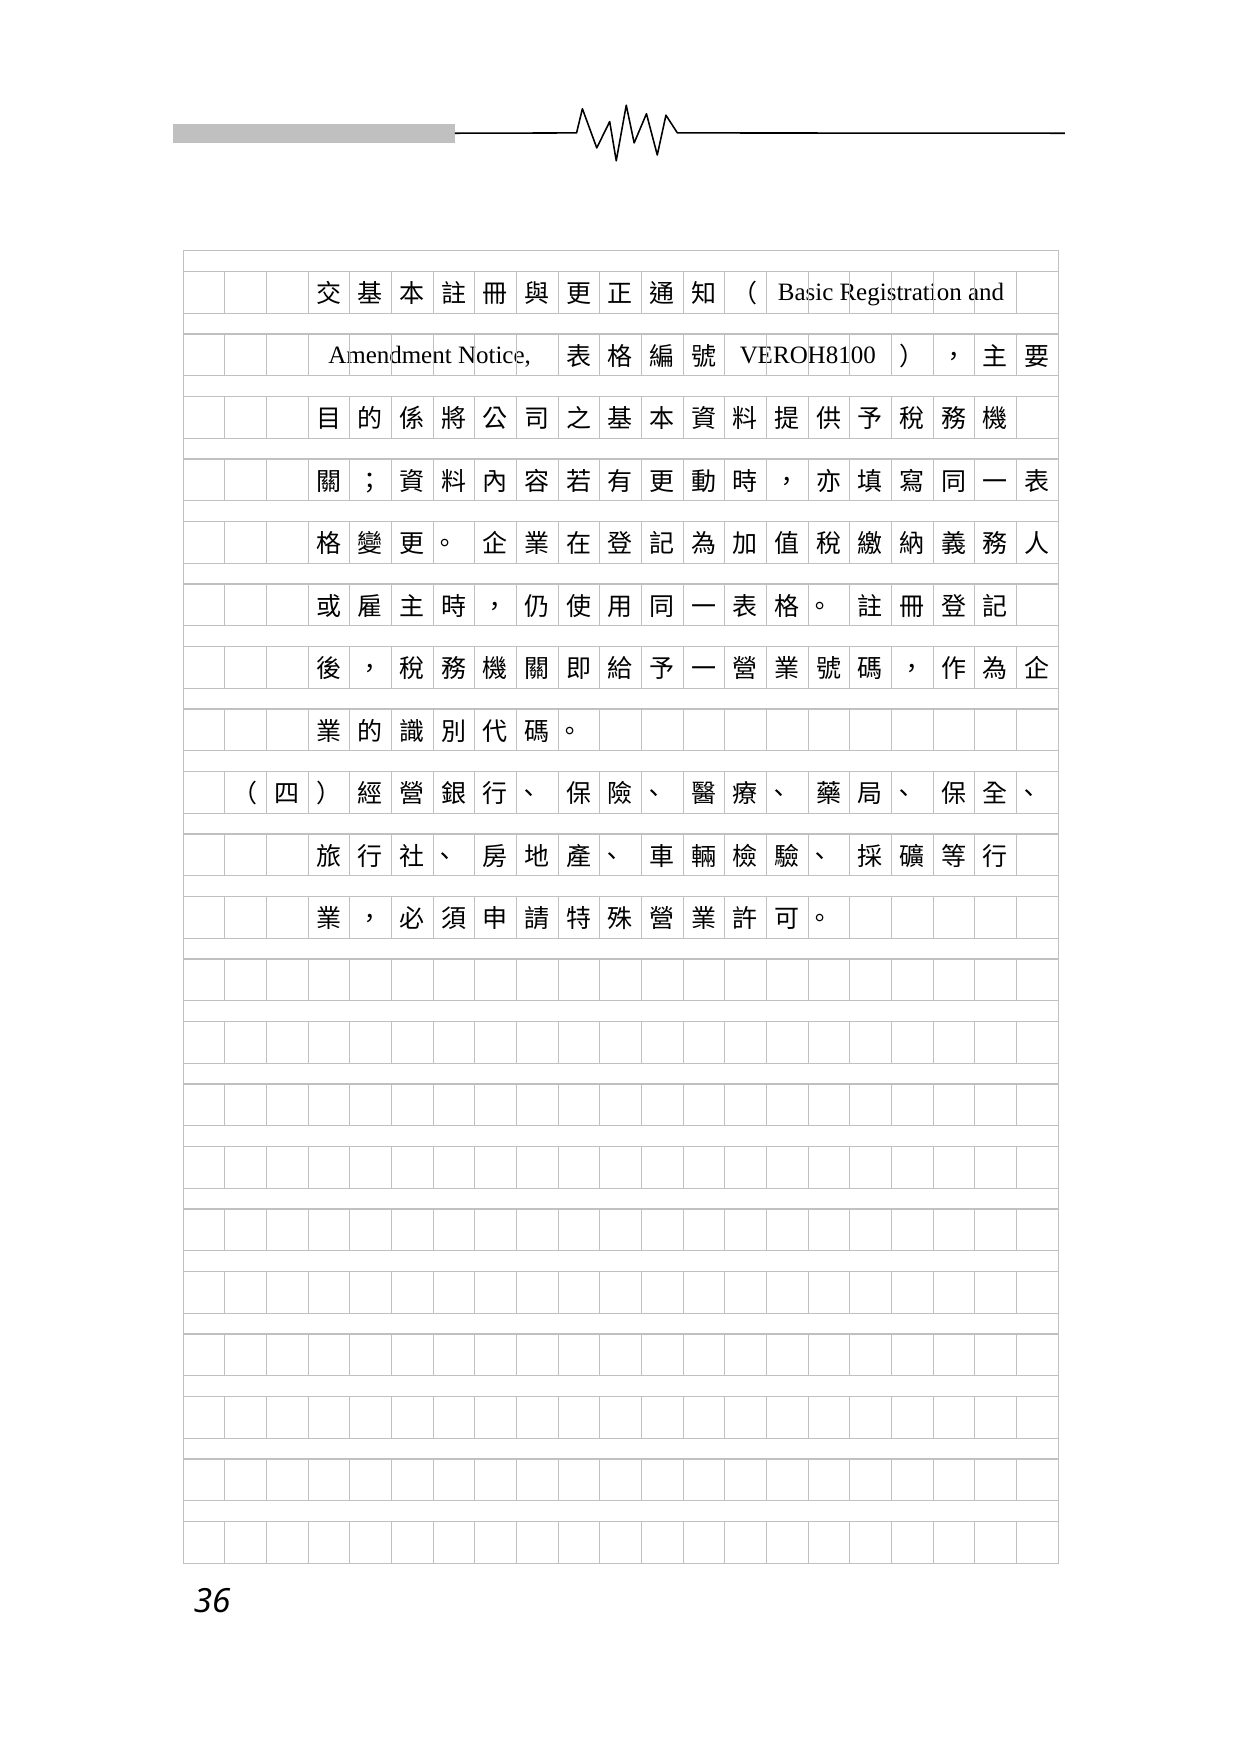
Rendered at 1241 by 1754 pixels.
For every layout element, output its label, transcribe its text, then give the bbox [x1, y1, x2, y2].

text （四）經營銀行、保險、醫療、藥局、保全、旅行社、房地產、車輛檢驗、採礦等行業，必須申請特殊營業許可。 [892, 835, 933, 875]
text （四）經營銀行、保險、醫療、藥局、保全、旅行社、房地產、車輛檢驗、採礦等行業，必須申請特殊營業許可。 [892, 772, 933, 813]
text （四）經營銀行、保險、醫療、藥局、保全、旅行社、房地產、車輛檢驗、採礦等行業，必須申請特殊營業許可。 [684, 835, 724, 875]
text （三）正式營運前，必須先向當地稅務機關繳交基本註冊與更正通知（Basic Registration and Amendment Notice, 表格編號VEROH8100），主要目的係將公司之基本資料提供予稅務機關；資料內容若有更動時，亦填寫同一表格變更。企業在登記為加值稅繳納義務人或雇主時，仍使用同一表格。註冊登記後，稅務機關即給予一營業號碼，作為企業的識別代碼。 [207, 564, 1058, 583]
text （四）經營銀行、保險、醫療、藥局、保全、旅行社、房地產、車輛檢驗、採礦等行業，必須申請特殊營業許可。 [725, 772, 766, 813]
text （四）經營銀行、保險、醫療、藥局、保全、旅行社、房地產、車輛檢驗、採礦等行業，必須申請特殊營業許可。 [434, 772, 474, 813]
text （三）正式營運前，必須先向當地稅務機關繳交基本註冊與更正通知（Basic Registration and Amendment Notice, 表格編號VEROH8100），主要目的係將公司之基本資料提供予稅務機關；資料內容若有更動時，亦填寫同一表格變更。企業在登記為加值稅繳納義務人或雇主時，仍使用同一表格。註冊登記後，稅務機關即給予一營業號碼，作為企業的識別代碼。 [207, 251, 1058, 271]
text （四）經營銀行、保險、醫療、藥局、保全、旅行社、房地產、車輛檢驗、採礦等行業，必須申請特殊營業許可。 [1017, 897, 1058, 938]
text （四）經營銀行、保險、醫療、藥局、保全、旅行社、房地產、車輛檢驗、採礦等行業，必須申請特殊營業許可。 [767, 897, 808, 938]
text （四）經營銀行、保險、醫療、藥局、保全、旅行社、房地產、車輛檢驗、採礦等行業，必須申請特殊營業許可。 [642, 835, 683, 875]
text （四）經營銀行、保險、醫療、藥局、保全、旅行社、房地產、車輛檢驗、採礦等行業，必須申請特殊營業許可。 [809, 772, 849, 813]
text （四）經營銀行、保險、醫療、藥局、保全、旅行社、房地產、車輛檢驗、採礦等行業，必須申請特殊營業許可。 [267, 835, 308, 875]
text （四）經營銀行、保險、醫療、藥局、保全、旅行社、房地產、車輛檢驗、採礦等行業，必須申請特殊營業許可。 [309, 772, 349, 813]
text （三）正式營運前，必須先向當地稅務機關繳交基本註冊與更正通知（Basic Registration and Amendment Notice, 表格編號VEROH8100），主要目的係將公司之基本資料提供予稅務機關；資料內容若有更動時，亦填寫同一表格變更。企業在登記為加值稅繳納義務人或雇主時，仍使用同一表格。註冊登記後，稅務機關即給予一營業號碼，作為企業的識別代碼。 [207, 501, 1058, 521]
text （四）經營銀行、保險、醫療、藥局、保全、旅行社、房地產、車輛檢驗、採礦等行業，必須申請特殊營業許可。 [434, 897, 474, 938]
text （四）經營銀行、保險、醫療、藥局、保全、旅行社、房地產、車輛檢驗、採礦等行業，必須申請特殊營業許可。 [559, 772, 599, 813]
text （四）經營銀行、保險、醫療、藥局、保全、旅行社、房地產、車輛檢驗、採礦等行業，必須申請特殊營業許可。 [600, 772, 641, 813]
text （四）經營銀行、保險、醫療、藥局、保全、旅行社、房地產、車輛檢驗、採礦等行業，必須申請特殊營業許可。 [809, 897, 849, 938]
text （四）經營銀行、保險、醫療、藥局、保全、旅行社、房地產、車輛檢驗、採礦等行業，必須申請特殊營業許可。 [225, 835, 266, 875]
text （四）經營銀行、保險、醫療、藥局、保全、旅行社、房地產、車輛檢驗、採礦等行業，必須申請特殊營業許可。 [267, 897, 308, 938]
text （四）經營銀行、保險、醫療、藥局、保全、旅行社、房地產、車輛檢驗、採礦等行業，必須申請特殊營業許可。 [267, 772, 308, 813]
text （四）經營銀行、保險、醫療、藥局、保全、旅行社、房地產、車輛檢驗、採礦等行業，必須申請特殊營業許可。 [934, 897, 974, 938]
text （三）正式營運前，必須先向當地稅務機關繳交基本註冊與更正通知（Basic Registration and Amendment Notice, 表格編號VEROH8100），主要目的係將公司之基本資料提供予稅務機關；資料內容若有更動時，亦填寫同一表格變更。企業在登記為加值稅繳納義務人或雇主時，仍使用同一表格。註冊登記後，稅務機關即給予一營業號碼，作為企業的識別代碼。 [207, 376, 1058, 396]
text （四）經營銀行、保險、醫療、藥局、保全、旅行社、房地產、車輛檢驗、採礦等行業，必須申請特殊營業許可。 [600, 897, 641, 938]
text （四）經營銀行、保險、醫療、藥局、保全、旅行社、房地產、車輛檢驗、採礦等行業，必須申請特殊營業許可。 [392, 772, 433, 813]
text （四）經營銀行、保險、醫療、藥局、保全、旅行社、房地產、車輛檢驗、採礦等行業，必須申請特殊營業許可。 [475, 835, 516, 875]
text （四）經營銀行、保險、醫療、藥局、保全、旅行社、房地產、車輛檢驗、採礦等行業，必須申請特殊營業許可。 [1017, 772, 1058, 813]
text （三）正式營運前，必須先向當地稅務機關繳交基本註冊與更正通知（Basic Registration and Amendment Notice, 表格編號VEROH8100），主要目的係將公司之基本資料提供予稅務機關；資料內容若有更動時，亦填寫同一表格變更。企業在登記為加值稅繳納義務人或雇主時，仍使用同一表格。註冊登記後，稅務機關即給予一營業號碼，作為企業的識別代碼。 [207, 314, 1058, 333]
text （四）經營銀行、保險、醫療、藥局、保全、旅行社、房地產、車輛檢驗、採礦等行業，必須申請特殊營業許可。 [207, 876, 1058, 896]
text （四）經營銀行、保險、醫療、藥局、保全、旅行社、房地產、車輛檢驗、採礦等行業，必須申請特殊營業許可。 [207, 814, 1058, 833]
text （四）經營銀行、保險、醫療、藥局、保全、旅行社、房地產、車輛檢驗、採礦等行業，必須申請特殊營業許可。 [975, 835, 1016, 875]
text （四）經營銀行、保險、醫療、藥局、保全、旅行社、房地產、車輛檢驗、採礦等行業，必須申請特殊營業許可。 [517, 897, 558, 938]
text （四）經營銀行、保險、醫療、藥局、保全、旅行社、房地產、車輛檢驗、採礦等行業，必須申請特殊營業許可。 [642, 772, 683, 813]
text （四）經營銀行、保險、醫療、藥局、保全、旅行社、房地產、車輛檢驗、採礦等行業，必須申請特殊營業許可。 [725, 835, 766, 875]
text （四）經營銀行、保險、醫療、藥局、保全、旅行社、房地產、車輛檢驗、採礦等行業，必須申請特殊營業許可。 [850, 897, 891, 938]
text （三）正式營運前，必須先向當地稅務機關繳交基本註冊與更正通知（Basic Registration and Amendment Notice, 表格編號VEROH8100），主要目的係將公司之基本資料提供予稅務機關；資料內容若有更動時，亦填寫同一表格變更。企業在登記為加值稅繳納義務人或雇主時，仍使用同一表格。註冊登記後，稅務機關即給予一營業號碼，作為企業的識別代碼。 [207, 439, 1058, 458]
text （四）經營銀行、保險、醫療、藥局、保全、旅行社、房地產、車輛檢驗、採礦等行業，必須申請特殊營業許可。 [392, 835, 433, 875]
text （四）經營銀行、保險、醫療、藥局、保全、旅行社、房地產、車輛檢驗、採礦等行業，必須申請特殊營業許可。 [350, 835, 391, 875]
text （四）經營銀行、保險、醫療、藥局、保全、旅行社、房地產、車輛檢驗、採礦等行業，必須申請特殊營業許可。 [1017, 835, 1058, 875]
text （四）經營銀行、保險、醫療、藥局、保全、旅行社、房地產、車輛檢驗、採礦等行業，必須申請特殊營業許可。 [684, 897, 724, 938]
text （四）經營銀行、保險、醫療、藥局、保全、旅行社、房地產、車輛檢驗、採礦等行業，必須申請特殊營業許可。 [475, 772, 516, 813]
text （四）經營銀行、保險、醫療、藥局、保全、旅行社、房地產、車輛檢驗、採礦等行業，必須申請特殊營業許可。 [934, 772, 974, 813]
text （四）經營銀行、保險、醫療、藥局、保全、旅行社、房地產、車輛檢驗、採礦等行業，必須申請特殊營業許可。 [767, 772, 808, 813]
text （四）經營銀行、保險、醫療、藥局、保全、旅行社、房地產、車輛檢驗、採礦等行業，必須申請特殊營業許可。 [767, 835, 808, 875]
text （四）經營銀行、保險、醫療、藥局、保全、旅行社、房地產、車輛檢驗、採礦等行業，必須申請特殊營業許可。 [517, 772, 558, 813]
text （四）經營銀行、保險、醫療、藥局、保全、旅行社、房地產、車輛檢驗、採礦等行業，必須申請特殊營業許可。 [225, 772, 266, 813]
text （四）經營銀行、保險、醫療、藥局、保全、旅行社、房地產、車輛檢驗、採礦等行業，必須申請特殊營業許可。 [975, 772, 1016, 813]
text （四）經營銀行、保險、醫療、藥局、保全、旅行社、房地產、車輛檢驗、採礦等行業，必須申請特殊營業許可。 [434, 835, 474, 875]
text （四）經營銀行、保險、醫療、藥局、保全、旅行社、房地產、車輛檢驗、採礦等行業，必須申請特殊營業許可。 [934, 835, 974, 875]
text （四）經營銀行、保險、醫療、藥局、保全、旅行社、房地產、車輛檢驗、採礦等行業，必須申請特殊營業許可。 [517, 835, 558, 875]
text （三）正式營運前，必須先向當地稅務機關繳交基本註冊與更正通知（Basic Registration and Amendment Notice, 表格編號VEROH8100），主要目的係將公司之基本資料提供予稅務機關；資料內容若有更動時，亦填寫同一表格變更。企業在登記為加值稅繳納義務人或雇主時，仍使用同一表格。註冊登記後，稅務機關即給予一營業號碼，作為企業的識別代碼。 [207, 626, 1058, 646]
text （四）經營銀行、保險、醫療、藥局、保全、旅行社、房地產、車輛檢驗、採礦等行業，必須申請特殊營業許可。 [559, 835, 599, 875]
text （四）經營銀行、保險、醫療、藥局、保全、旅行社、房地產、車輛檢驗、採礦等行業，必須申請特殊營業許可。 [207, 751, 1058, 771]
text （四）經營銀行、保險、醫療、藥局、保全、旅行社、房地產、車輛檢驗、採礦等行業，必須申請特殊營業許可。 [642, 897, 683, 938]
text （四）經營銀行、保險、醫療、藥局、保全、旅行社、房地產、車輛檢驗、採礦等行業，必須申請特殊營業許可。 [850, 835, 891, 875]
text （四）經營銀行、保險、醫療、藥局、保全、旅行社、房地產、車輛檢驗、採礦等行業，必須申請特殊營業許可。 [350, 772, 391, 813]
text （四）經營銀行、保險、醫療、藥局、保全、旅行社、房地產、車輛檢驗、採礦等行業，必須申請特殊營業許可。 [725, 897, 766, 938]
text （四）經營銀行、保險、醫療、藥局、保全、旅行社、房地產、車輛檢驗、採礦等行業，必須申請特殊營業許可。 [684, 772, 724, 813]
text （四）經營銀行、保險、醫療、藥局、保全、旅行社、房地產、車輛檢驗、採礦等行業，必須申請特殊營業許可。 [892, 897, 933, 938]
text （四）經營銀行、保險、醫療、藥局、保全、旅行社、房地產、車輛檢驗、採礦等行業，必須申請特殊營業許可。 [559, 897, 599, 938]
text （四）經營銀行、保險、醫療、藥局、保全、旅行社、房地產、車輛檢驗、採礦等行業，必須申請特殊營業許可。 [309, 897, 349, 938]
text （四）經營銀行、保險、醫療、藥局、保全、旅行社、房地產、車輛檢驗、採礦等行業，必須申請特殊營業許可。 [225, 897, 266, 938]
text （四）經營銀行、保險、醫療、藥局、保全、旅行社、房地產、車輛檢驗、採礦等行業，必須申請特殊營業許可。 [392, 897, 433, 938]
text （四）經營銀行、保險、醫療、藥局、保全、旅行社、房地產、車輛檢驗、採礦等行業，必須申請特殊營業許可。 [850, 772, 891, 813]
text （四）經營銀行、保險、醫療、藥局、保全、旅行社、房地產、車輛檢驗、採礦等行業，必須申請特殊營業許可。 [809, 835, 849, 875]
text （四）經營銀行、保險、醫療、藥局、保全、旅行社、房地產、車輛檢驗、採礦等行業，必須申請特殊營業許可。 [309, 835, 349, 875]
text （四）經營銀行、保險、醫療、藥局、保全、旅行社、房地產、車輛檢驗、採礦等行業，必須申請特殊營業許可。 [350, 897, 391, 938]
text （四）經營銀行、保險、醫療、藥局、保全、旅行社、房地產、車輛檢驗、採礦等行業，必須申請特殊營業許可。 [600, 835, 641, 875]
text （三）正式營運前，必須先向當地稅務機關繳交基本註冊與更正通知（Basic Registration and Amendment Notice, 表格編號VEROH8100），主要目的係將公司之基本資料提供予稅務機關；資料內容若有更動時，亦填寫同一表格變更。企業在登記為加值稅繳納義務人或雇主時，仍使用同一表格。註冊登記後，稅務機關即給予一營業號碼，作為企業的識別代碼。 [207, 689, 1058, 708]
text （四）經營銀行、保險、醫療、藥局、保全、旅行社、房地產、車輛檢驗、採礦等行業，必須申請特殊營業許可。 [975, 897, 1016, 938]
text （四）經營銀行、保險、醫療、藥局、保全、旅行社、房地產、車輛檢驗、採礦等行業，必須申請特殊營業許可。 [475, 897, 516, 938]
